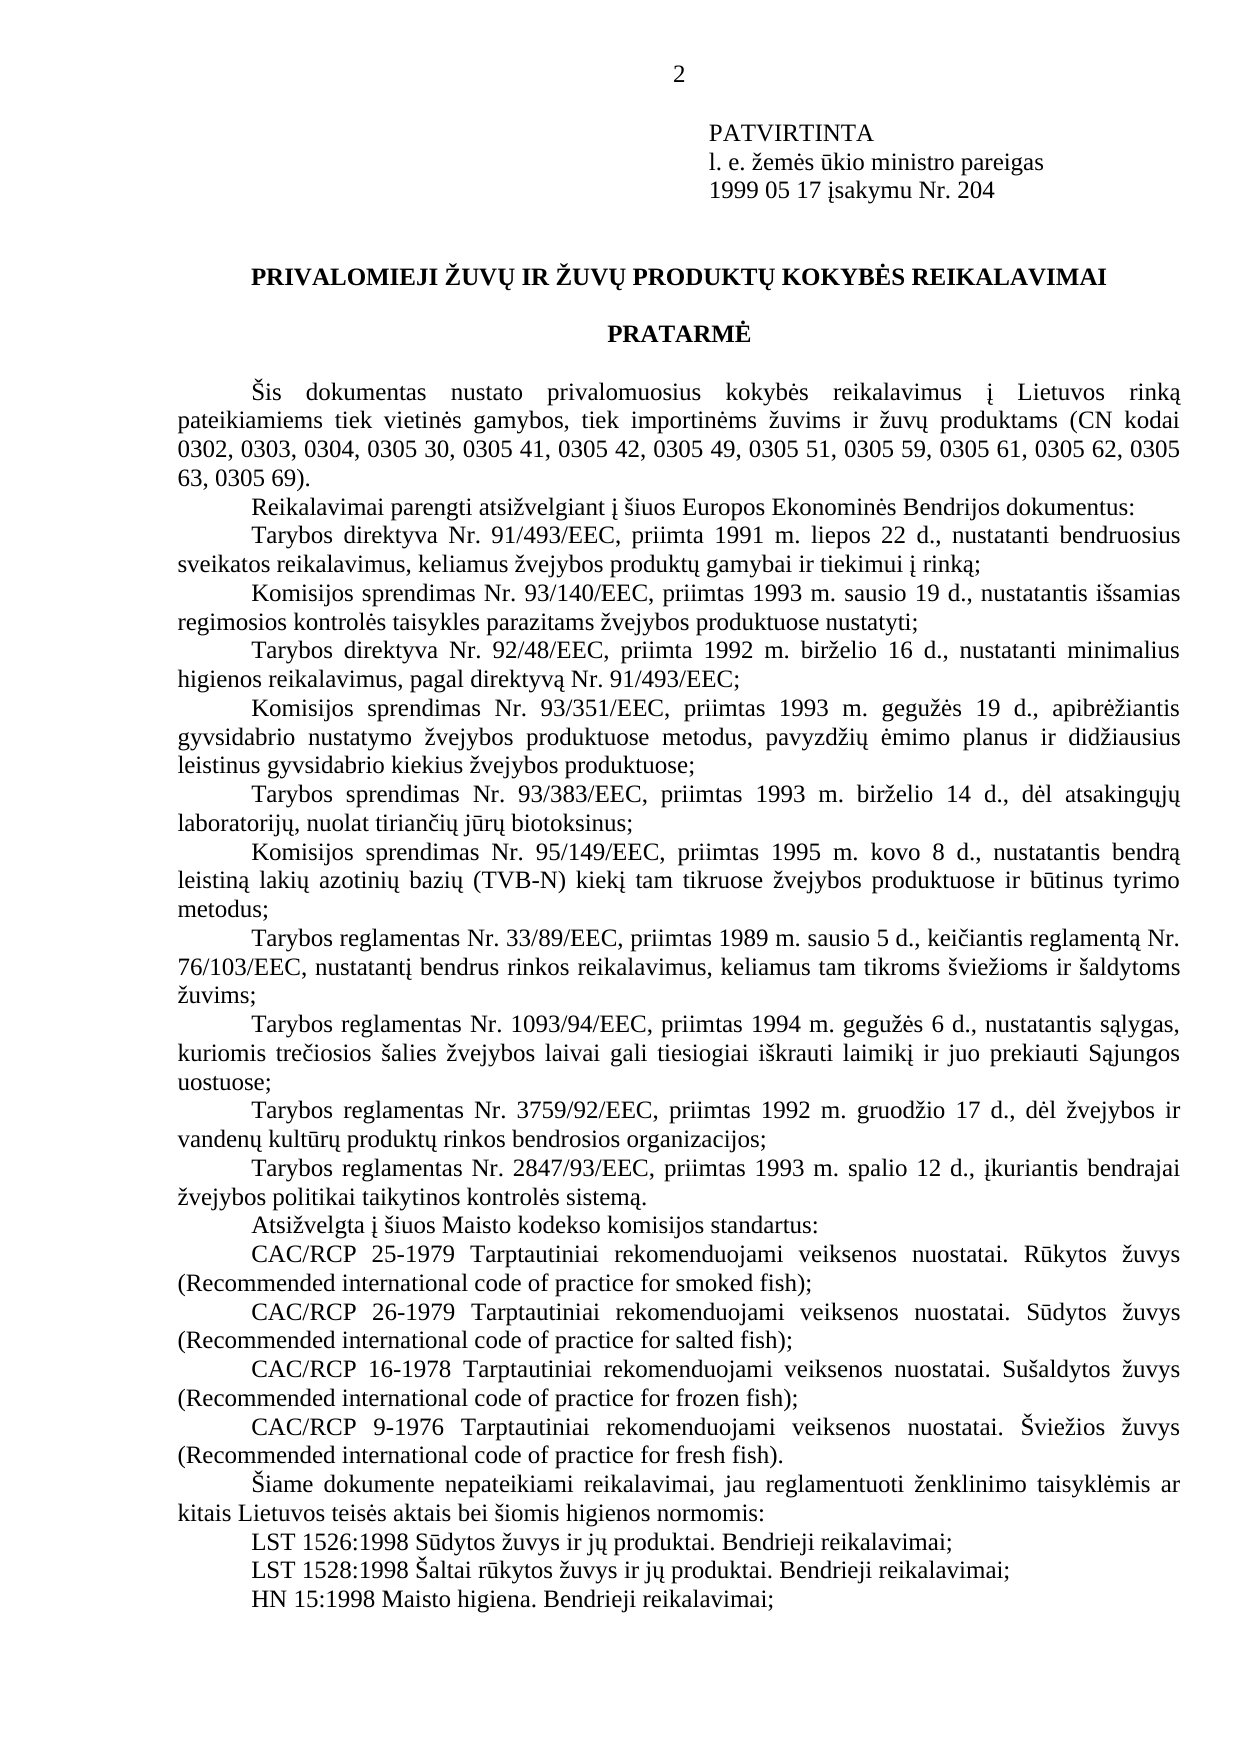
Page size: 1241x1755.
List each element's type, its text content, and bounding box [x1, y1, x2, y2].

text Šiame dokumente nepateikiami reikalavimai, jau reglamentuoti ženklinimo taisyklėmis ar kitais Lietuvos teisės aktais bei šiomis higienos normomis: [177, 1469, 1181, 1527]
text LST 1526:1998 Sūdytos žuvys ir jų produktai. Bendrieji reikalavimai; [177, 1527, 1181, 1556]
text LST 1528:1998 Šaltai rūkytos žuvys ir jų produktai. Bendrieji reikalavimai; [177, 1556, 1181, 1584]
text Tarybos sprendimas Nr. 93/383/EEC, priimtas 1993 m. birželio 14 d., dėl atsakingųjų laboratorijų, nuolat tiriančių jūrų biotoksinus; [177, 779, 1181, 837]
text PRIVALOMIEJI ŽUVŲ IR ŽUVŲ PRODUKTŲ KOKYBĖS REIKALAVIMAI [177, 262, 1181, 291]
text Tarybos reglamentas Nr. 2847/93/EEC, priimtas 1993 m. spalio 12 d., įkuriantis bendrajai žvejybos politikai taikytinos kontrolės sistemą. [177, 1153, 1181, 1211]
text Tarybos direktyva Nr. 91/493/EEC, priimta 1991 m. liepos 22 d., nustatanti bendruosius sveikatos reikalavimus, keliamus žvejybos produktų gamybai ir tiekimui į rinką; [177, 521, 1181, 578]
text Komisijos sprendimas Nr. 93/140/EEC, priimtas 1993 m. sausio 19 d., nustatantis išsamias regimosios kontrolės taisykles parazitams žvejybos produktuose nustatyti; [177, 578, 1181, 636]
text Atsižvelgta į šiuos Maisto kodekso komisijos standartus: [177, 1211, 1181, 1239]
text PATVIRTINTA [177, 118, 1181, 147]
text Tarybos reglamentas Nr. 3759/92/EEC, priimtas 1992 m. gruodžio 17 d., dėl žvejybos ir vandenų kultūrų produktų rinkos bendrosios organizacijos; [177, 1096, 1181, 1153]
text 1999 05 17 įsakymu Nr. 204 [177, 176, 1181, 204]
text Tarybos reglamentas Nr. 1093/94/EEC, priimtas 1994 m. gegužės 6 d., nustatantis sąlygas, kuriomis trečiosios šalies žvejybos laivai gali tiesiogiai iškrauti laimikį ir juo prekiauti Sąjungos uostuose; [177, 1009, 1181, 1096]
text Pratarmė [177, 319, 1181, 348]
text Reikalavimai parengti atsižvelgiant į šiuos Europos Ekonominės Bendrijos dokumentus: [177, 492, 1181, 521]
text CAC/RCP 26-1979 Tarptautiniai rekomenduojami veiksenos nuostatai. Sūdytos žuvys (Recommended international code of practice for salted fish); [177, 1297, 1181, 1354]
text Komisijos sprendimas Nr. 93/351/EEC, priimtas 1993 m. gegužės 19 d., apibrėžiantis gyvsidabrio nustatymo žvejybos produktuose metodus, pavyzdžių ėmimo planus ir didžiausius leistinus gyvsidabrio kiekius žvejybos produktuose; [177, 693, 1181, 779]
text Komisijos sprendimas Nr. 95/149/EEC, priimtas 1995 m. kovo 8 d., nustatantis bendrą leistiną lakių azotinių bazių (TVB-N) kiekį tam tikruose žvejybos produktuose ir būtinus tyrimo metodus; [177, 837, 1181, 923]
text CAC/RCP 25-1979 Tarptautiniai rekomenduojami veiksenos nuostatai. Rūkytos žuvys (Recommended international code of practice for smoked fish); [177, 1239, 1181, 1297]
text HN 15:1998 Maisto higiena. Bendrieji reikalavimai; [177, 1584, 1181, 1613]
text Tarybos direktyva Nr. 92/48/EEC, priimta 1992 m. birželio 16 d., nustatanti minimalius higienos reikalavimus, pagal direktyvą Nr. 91/493/EEC; [177, 636, 1181, 693]
text Tarybos reglamentas Nr. 33/89/EEC, priimtas 1989 m. sausio 5 d., keičiantis reglamentą Nr. 76/103/EEC, nustatantį bendrus rinkos reikalavimus, keliamus tam tikroms šviežioms ir šaldytoms žuvims; [177, 923, 1181, 1009]
text l. e. žemės ūkio ministro pareigas [177, 147, 1181, 176]
text CAC/RCP 16-1978 Tarptautiniai rekomenduojami veiksenos nuostatai. Sušaldytos žuvys (Recommended international code of practice for frozen fish); [177, 1354, 1181, 1412]
text CAC/RCP 9-1976 Tarptautiniai rekomenduojami veiksenos nuostatai. Šviežios žuvys (Recommended international code of practice for fresh fish). [177, 1412, 1181, 1469]
text Šis dokumentas nustato privalomuosius kokybės reikalavimus į Lietuvos rinką pateikiamiems tiek vietinės gamybos, tiek importinėms žuvims ir žuvų produktams (CN kodai 0302, 0303, 0304, 0305 30, 0305 41, 0305 42, 0305 49, 0305 51, 0305 59, 0305 61, 0305 62, 0305 63, 0305 69). [177, 377, 1181, 492]
